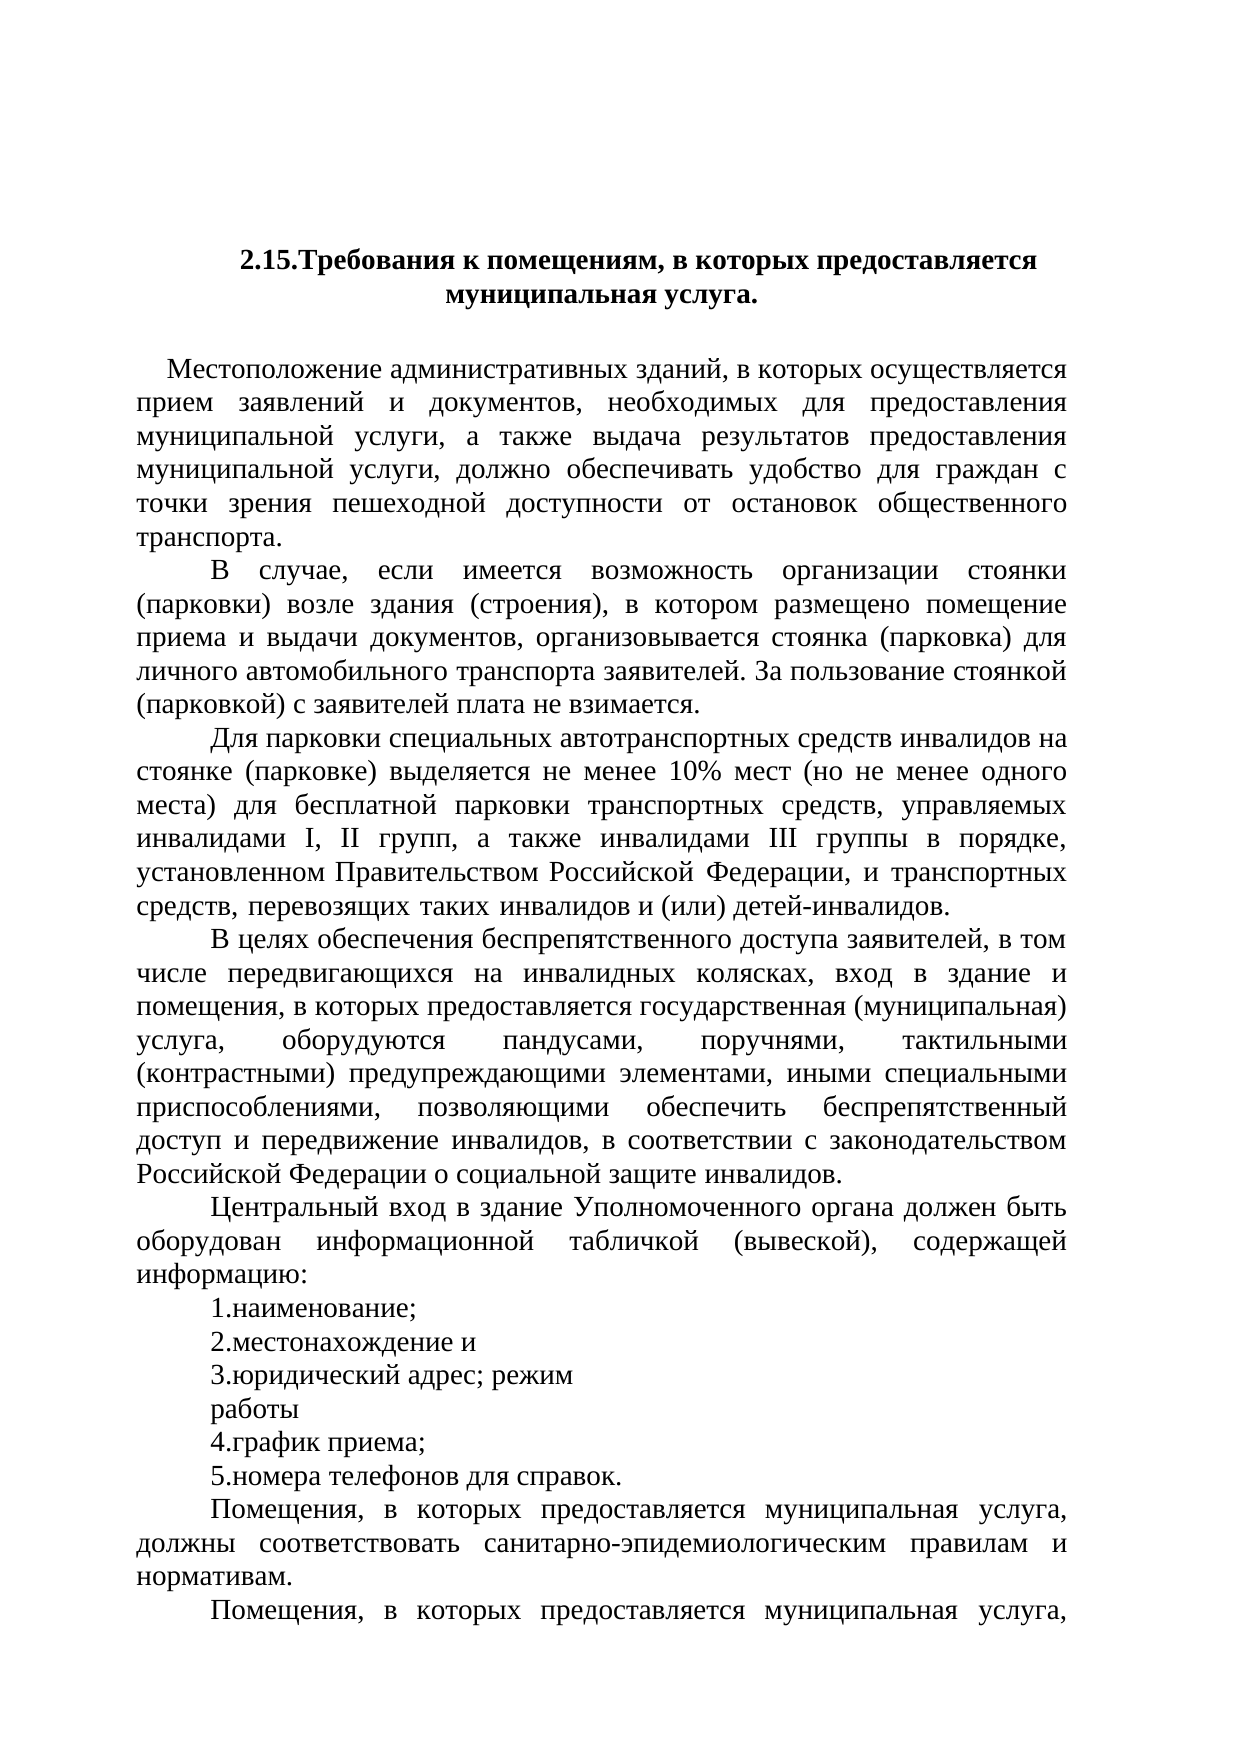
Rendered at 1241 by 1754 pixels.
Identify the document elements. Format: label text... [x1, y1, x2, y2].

text 4.график приема; [210, 1424, 1122, 1458]
text Помещения, в которых предоставляется муниципальная услуга, должны соответствовать санитарно-эпидемиологическим правилам и нормативам. [136, 1491, 1067, 1592]
text 2.15.Требования к помещениям, в которых предоставляется муниципальная услуга. [136, 242, 1067, 309]
text В целях обеспечения беспрепятственного доступа заявителей, в том числе передвигающихся на инвалидных колясках, вход в здание и помещения, в которых предоставляется государственная (муниципальная) услуга, оборудуются пандусами, поручнями, тактильными (контрастными) предупреждающими элементами, иными специальными приспособлениями, позволяющими обеспечить беспрепятственный доступ и передвижение инвалидов, в соответствии с законодательством Российской Федерации о социальной защите инвалидов. [136, 921, 1067, 1189]
text Помещения, в которых предоставляется муниципальная услуга, [136, 1592, 1067, 1626]
text 1.наименование; [210, 1290, 1122, 1324]
text Центральный вход в здание Уполномоченного органа должен быть оборудован информационной табличкой (вывеской), содержащей информацию: [136, 1189, 1067, 1290]
text 5.номера телефонов для справок. [210, 1458, 1122, 1491]
text В случае, если имеется возможность организации стоянки (парковки) возле здания (строения), в котором размещено помещение приема и выдачи документов, организовывается стоянка (парковка) для личного автомобильного транспорта заявителей. За пользование стоянкой (парковкой) с заявителей плата не взимается. [136, 552, 1067, 720]
text Для парковки специальных автотранспортных средств инвалидов на стоянке (парковке) выделяется не менее 10% мест (но не менее одного места) для бесплатной парковки транспортных средств, управляемых инвалидами I, II групп, а также инвалидами III группы в порядке, установленном Правительством Российской Федерации, и транспортных средств, перевозящих таких инвалидов и (или) детей-инвалидов. [136, 720, 1067, 921]
list Местоположение административных зданий, в которых осуществляется прием заявлений и документов, необходимых для предоставления муниципальной услуги, а также выдача результатов предоставления муниципальной услуги, должно обеспечивать удобство для граждан с точки зрения пешеходной доступности от остановок общественного транспорта. [85, 351, 1067, 552]
text 2.местонахождение и 3.юридический адрес; режим работы [210, 1324, 627, 1424]
